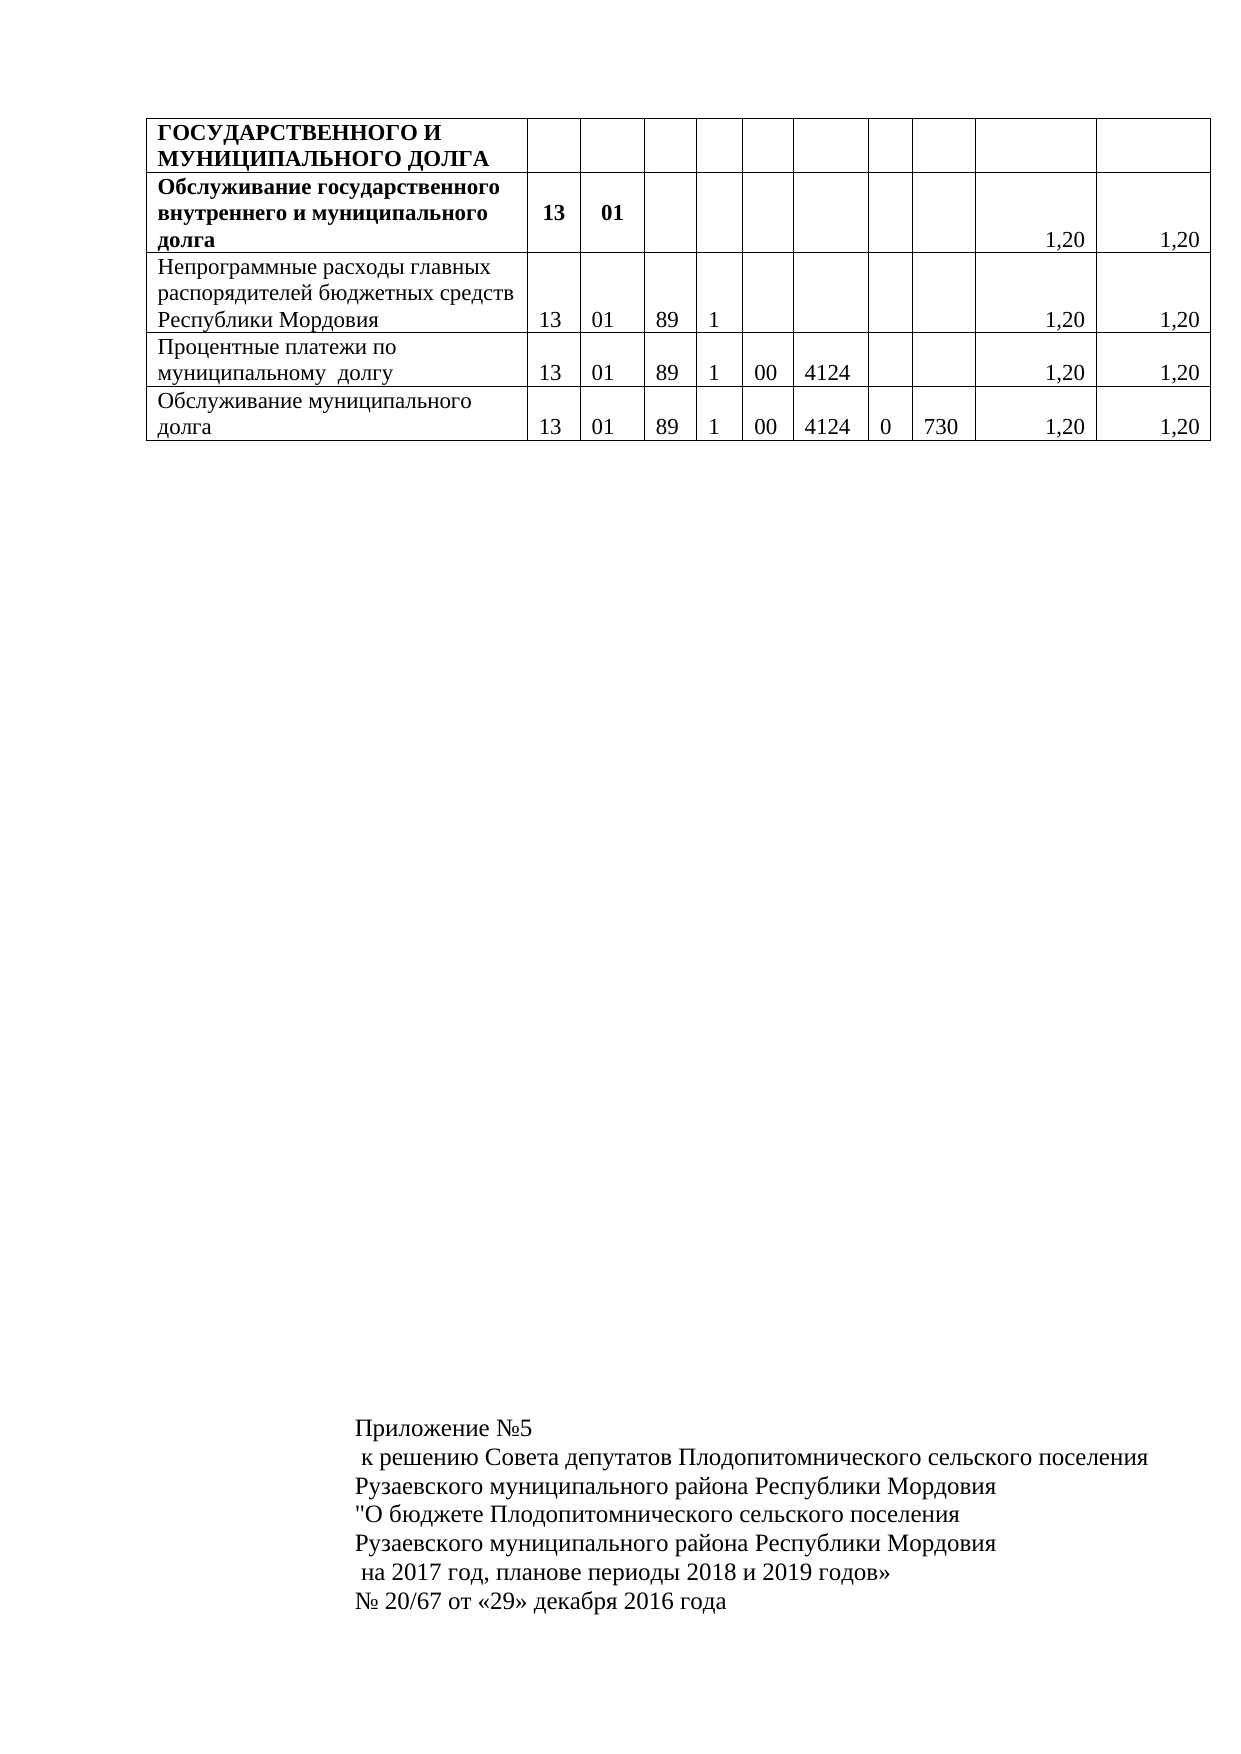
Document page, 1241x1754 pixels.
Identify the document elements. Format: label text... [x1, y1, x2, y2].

table_cell 1,20 [1097, 253, 1210, 332]
table_cell 1,20 [976, 253, 1096, 332]
table_cell 1,20 [1097, 333, 1210, 386]
table_cell 00 [743, 333, 793, 386]
table_cell 13 [528, 387, 580, 439]
text к решению Совета депутатов Плодопитомнического сельского поселения [148, 1442, 1152, 1471]
table_cell [869, 173, 912, 252]
table_cell 13 [528, 333, 580, 386]
text Рузаевского муниципального района Республики Мордовия [148, 1528, 1152, 1557]
table_cell [743, 173, 793, 252]
table_cell [645, 173, 696, 252]
table_cell 89 [645, 333, 696, 386]
table_cell [913, 173, 975, 252]
table_cell 1,20 [976, 387, 1096, 439]
table_cell [581, 119, 644, 172]
table_cell 01 [581, 387, 644, 439]
table_cell 1,20 [976, 333, 1096, 386]
table_cell [976, 119, 1096, 172]
table_cell [645, 119, 696, 172]
text "О бюджете Плодопитомнического сельского поселения [148, 1499, 1152, 1528]
table_cell [869, 119, 912, 172]
table_cell Непрограммные расходы главных распорядителей бюджетных средств Республики Мордовия [147, 253, 527, 332]
table_cell [869, 253, 912, 332]
text № 20/67 от «29» декабря 2016 года [148, 1586, 1152, 1614]
text Приложение №5 [148, 1413, 1152, 1442]
table_cell 89 [645, 253, 696, 332]
table_cell 0 [869, 387, 912, 439]
table_cell 01 [581, 333, 644, 386]
table_cell [697, 119, 742, 172]
table_cell 1 [697, 387, 742, 439]
table_cell [794, 253, 868, 332]
table_cell 730 [913, 387, 975, 439]
table_cell [528, 119, 580, 172]
table_cell 01 [581, 253, 644, 332]
table_cell [869, 333, 912, 386]
table_cell 1,20 [1097, 173, 1210, 252]
table_cell [794, 173, 868, 252]
table_cell [1097, 119, 1210, 172]
table_cell [743, 253, 793, 332]
table_cell 1,20 [976, 173, 1096, 252]
table_cell 1 [697, 333, 742, 386]
table_cell Процентные платежи по муниципальному долгу [147, 333, 527, 386]
table_cell [913, 333, 975, 386]
table_cell ГОСУДАРСТВЕННОГО И МУНИЦИПАЛЬНОГО ДОЛГА [147, 119, 527, 172]
text Рузаевского муниципального района Республики Мордовия [148, 1471, 1152, 1499]
table_cell 1 [697, 253, 742, 332]
table_cell 01 [581, 173, 644, 252]
table_cell [913, 253, 975, 332]
table_cell Обслуживание государственного внутреннего и муниципального долга [147, 173, 527, 252]
table_cell [697, 173, 742, 252]
table_cell [913, 119, 975, 172]
table_cell 00 [743, 387, 793, 439]
text на 2017 год, планове периоды 2018 и 2019 годов» [148, 1557, 1152, 1586]
table_cell 1,20 [1097, 387, 1210, 439]
table_cell 13 [528, 173, 580, 252]
table_cell [794, 119, 868, 172]
table_cell 89 [645, 387, 696, 439]
table_cell [743, 119, 793, 172]
table_cell 4124 [794, 387, 868, 439]
table_cell 4124 [794, 333, 868, 386]
table_cell 13 [528, 253, 580, 332]
table_cell Обслуживание муниципального долга [147, 387, 527, 439]
